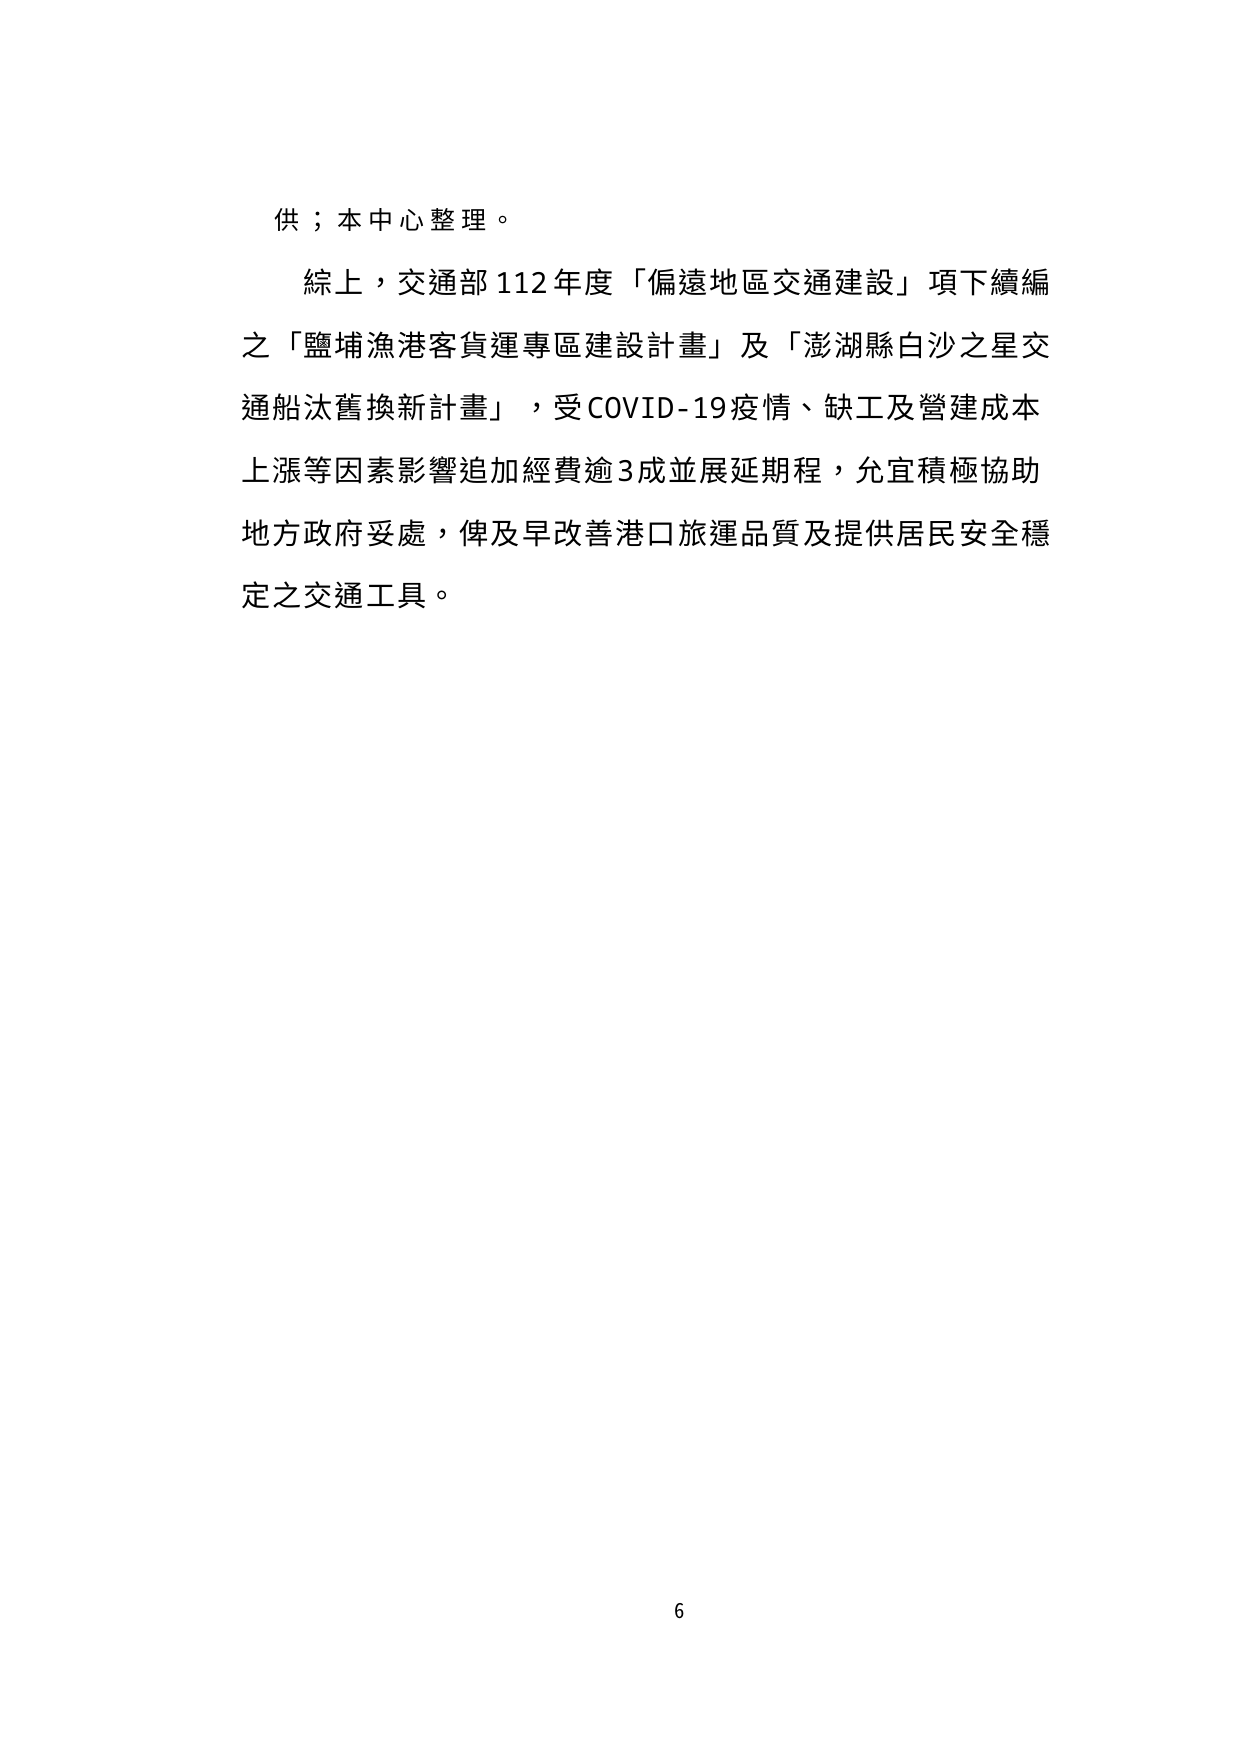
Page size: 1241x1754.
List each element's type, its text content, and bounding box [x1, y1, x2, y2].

text 綜上，交通部112年度「偏遠地區交通建設」項下續編之「鹽埔漁港客貨運專區建設計畫」及「澎湖縣白沙之星交通船汰舊換新計畫」，受COVID-19疫情、缺工及營建成本上漲等因素影響追加經費逾3成並展延期程，允宜積極協助地方政府妥處，俾及早改善港口旅運品質及提供居民安全穩定之交通工具。 [236, 240, 1063, 615]
text 供；本中心整理。 [179, 177, 1069, 240]
